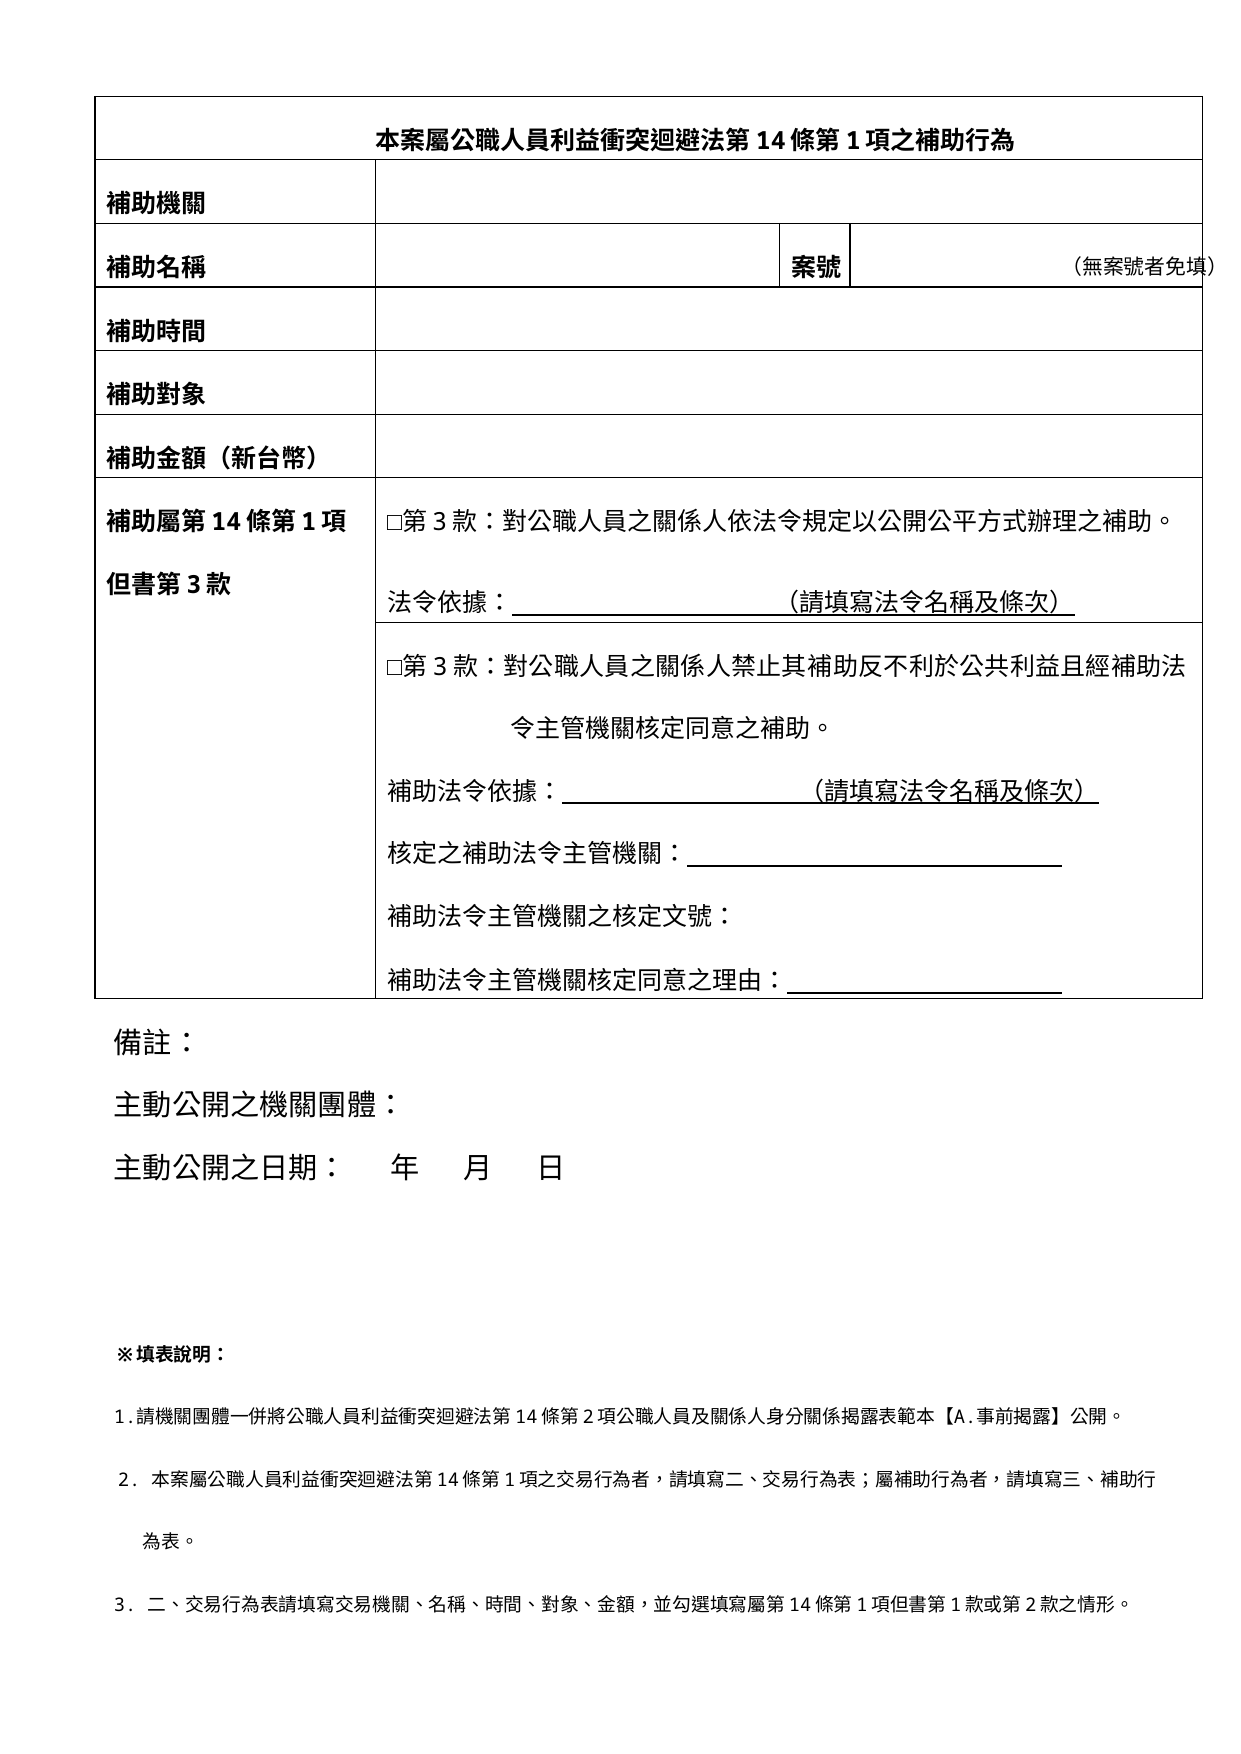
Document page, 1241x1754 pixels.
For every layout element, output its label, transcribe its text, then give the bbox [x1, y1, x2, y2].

text 備註： [113, 999, 1147, 1061]
table_cell 補助屬第14條第1項但書第3款 [96, 478, 375, 998]
text 3. 二、交易行為表請填寫交易機關、名稱、時間、對象、金額，並勾選填寫屬第14條第1項但書第1款或第2款之情形。 [113, 1561, 1147, 1624]
table_cell 補助時間 [96, 288, 375, 350]
table_cell [376, 351, 1202, 413]
text ※填表說明： [113, 1311, 1147, 1374]
table_cell [376, 224, 779, 286]
table_cell □第3款：對公職人員之關係人依法令規定以公開公平方式辦理之補助。 法令依據： （請填寫法令名稱及條次） [376, 478, 1202, 622]
table_cell 補助對象 [96, 351, 375, 413]
table_cell [376, 160, 1202, 223]
table_cell [376, 288, 1202, 350]
text 2. 本案屬公職人員利益衝突迴避法第14條第1項之交易行為者，請填寫二、交易行為表；屬補助行為者，請填寫三、補助行為表。 [84, 1436, 1162, 1561]
text 主動公開之機關團體： [113, 1061, 1147, 1124]
text 主動公開之日期： 年 月 日 [113, 1124, 1147, 1186]
table_cell □第3款：對公職人員之關係人禁止其補助反不利於公共利益且經補助法令主管機關核定同意之補助。 補助法令依據： （請填寫法令名稱及條次） 核定之補助法令主管機關： 補助法令主管機關之核定文號： 補助法令主管機關核定同意之理由： [376, 623, 1202, 998]
text 1.請機關團體一併將公職人員利益衝突迴避法第14條第2項公職人員及關係人身分關係揭露表範本【A.事前揭露】公開。 [113, 1374, 1147, 1436]
table_cell [376, 415, 1202, 477]
table_cell 補助名稱 [96, 224, 375, 286]
table_cell 案號 [780, 224, 849, 286]
table_cell 補助金額（新台幣） [96, 415, 375, 477]
table_cell （無案號者免填） [851, 224, 1202, 286]
table_header 本案屬公職人員利益衝突迴避法第14條第1項之補助行為 [96, 97, 1202, 159]
table_cell 補助機關 [96, 160, 375, 223]
